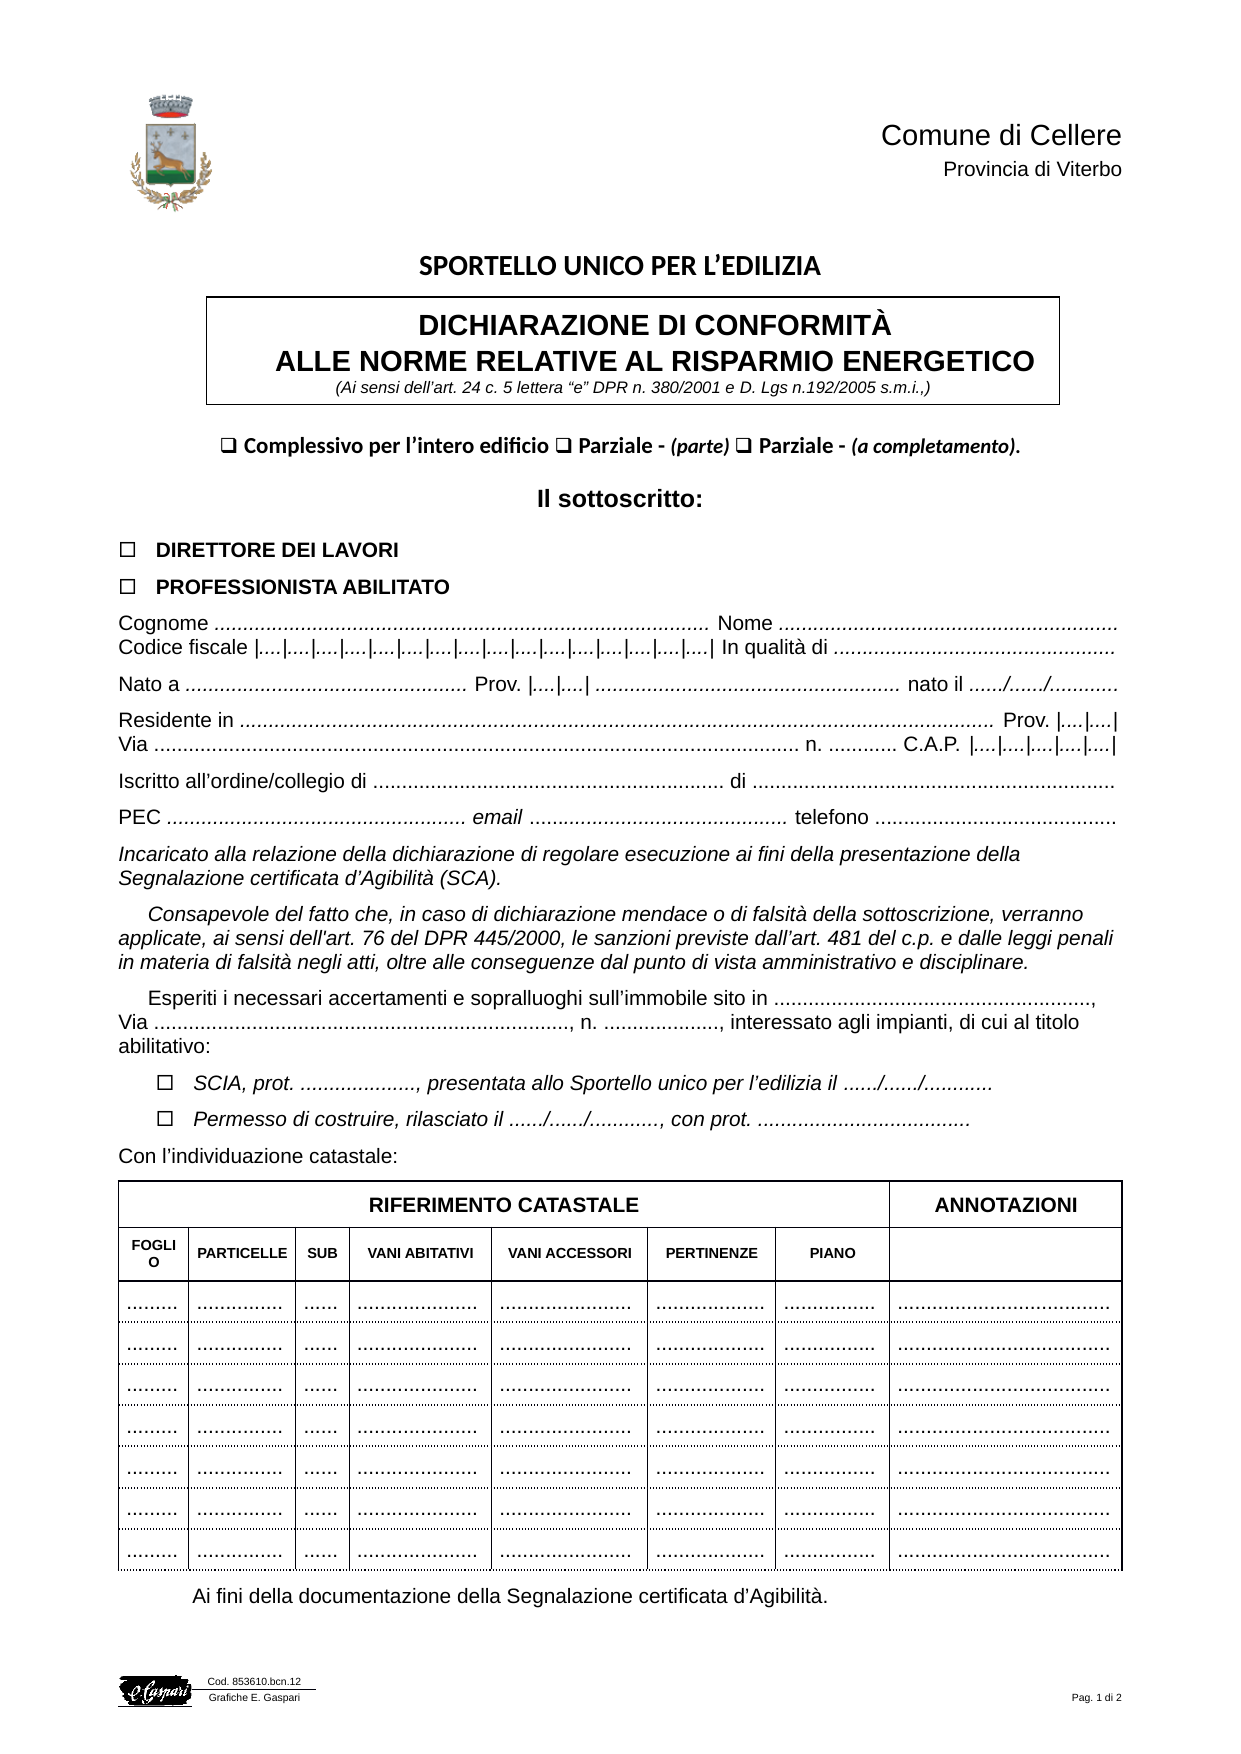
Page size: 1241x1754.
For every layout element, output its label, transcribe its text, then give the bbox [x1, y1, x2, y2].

table_cell ...... [296, 1363, 349, 1404]
table_cell ................ [776, 1404, 889, 1445]
table_cell PARTICELLE [189, 1228, 295, 1280]
table_cell ..................... [350, 1363, 491, 1404]
table_cell ............... [189, 1282, 295, 1321]
table_cell ..................................... [890, 1282, 1121, 1321]
table_cell ..................................... [890, 1363, 1121, 1404]
table_cell ................ [776, 1445, 889, 1487]
table_cell ................... [648, 1363, 775, 1404]
table_cell ..................................... [890, 1404, 1121, 1445]
text PEC .................................................... email ............................................. telefono .......................................... [118, 805, 1122, 829]
table_cell ................... [648, 1321, 775, 1362]
table_cell ...... [296, 1487, 349, 1528]
table_cell ............... [189, 1528, 295, 1569]
table_cell ....................... [492, 1321, 647, 1362]
table_cell VANI ABITATIVI [350, 1228, 491, 1280]
table_cell ................... [648, 1528, 775, 1569]
table_cell ...... [296, 1445, 349, 1487]
table_cell ....................... [492, 1282, 647, 1321]
list DIRETTORE DEI LAVORI [118, 538, 1122, 562]
table_cell ............... [189, 1321, 295, 1362]
text Provincia di Viterbo [224, 157, 1122, 181]
picture [122, 87, 224, 219]
table_cell ...... [296, 1404, 349, 1445]
table_cell ............... [189, 1404, 295, 1445]
list Permesso di costruire, rilasciato il ....../....../............, con prot. ..................................... [156, 1107, 1122, 1131]
text Consapevole del fatto che, in caso di dichiarazione mendace o di falsità della sottoscrizione, verranno applicate, ai sensi dell'art. 76 del DPR 445/2000, le sanzioni previste dall’art. 481 del c.p. e dalle leggi penali in materia di falsità negli atti, oltre alle conseguenze dal punto di vista amministrativo e disciplinare. [118, 902, 1122, 974]
table_cell ..................... [350, 1282, 491, 1321]
table_cell ......... [119, 1487, 188, 1528]
text Incaricato alla relazione della dichiarazione di regolare esecuzione ai fini della presentazione della Segnalazione certificata d’Agibilità (SCA). [118, 841, 1122, 889]
table_cell ......... [119, 1282, 188, 1321]
text Ai fini della documentazione della Segnalazione certificata d’Agibilità. [118, 1584, 1122, 1608]
table_cell ......... [119, 1404, 188, 1445]
table_cell ...... [296, 1528, 349, 1569]
table_cell ..................... [350, 1487, 491, 1528]
table_cell ....................... [492, 1404, 647, 1445]
table_cell VANI ACCESSORI [492, 1228, 647, 1280]
table_cell ......... [119, 1321, 188, 1362]
text Con l’individuazione catastale: [118, 1144, 1122, 1168]
table_cell ................ [776, 1363, 889, 1404]
table_cell ................ [776, 1528, 889, 1569]
table_cell ..................................... [890, 1487, 1121, 1528]
table_cell ................ [776, 1282, 889, 1321]
table_cell ....................... [492, 1487, 647, 1528]
table_cell ................... [648, 1404, 775, 1445]
table_cell ............... [189, 1487, 295, 1528]
table_cell ..................... [350, 1445, 491, 1487]
table_cell ...... [296, 1321, 349, 1362]
table_cell ................ [776, 1487, 889, 1528]
text Comune di Cellere [224, 118, 1122, 152]
table_cell ....................... [492, 1528, 647, 1569]
table_cell ......... [119, 1363, 188, 1404]
table_cell ...... [296, 1282, 349, 1321]
picture [118, 1674, 192, 1706]
list SCIA, prot. ...................., presentata allo Sportello unico per l’edilizia il ....../....../............ [156, 1071, 1122, 1094]
text Il sottoscritto: [118, 484, 1122, 513]
table_cell [890, 1228, 1121, 1280]
table_cell ......... [119, 1528, 188, 1569]
table_cell ..................... [350, 1321, 491, 1362]
table_cell ............... [189, 1445, 295, 1487]
text Residente in ................................................................................................................................... Prov. |....|....| Via ................................................................................................................ n. ............ C.A.P. |....|....|....|....|....| [118, 708, 1122, 756]
table_cell PIANO [776, 1228, 889, 1280]
table_cell ................... [648, 1282, 775, 1321]
table_cell ..................................... [890, 1321, 1121, 1362]
table_cell SUB [296, 1228, 349, 1280]
list PROFESSIONISTA ABILITATO [118, 574, 1122, 599]
table_cell FOGLIO [119, 1228, 188, 1280]
table_cell ..................................... [890, 1528, 1121, 1569]
table_cell ......... [119, 1445, 188, 1487]
table_cell ............... [189, 1363, 295, 1404]
table_header RIFERIMENTO CATASTALE [119, 1182, 889, 1227]
table_cell ..................... [350, 1528, 491, 1569]
subtitle SPORTELLO UNICO PER L’EDILIZIA [118, 247, 1122, 282]
table_header ANNOTAZIONI [890, 1182, 1121, 1227]
text Nato a ................................................. Prov. |....|....| ..................................................... nato il ....../....../............ [118, 672, 1122, 696]
text Iscritto all’ordine/collegio di ............................................................. di ............................................................... [118, 768, 1122, 792]
table_cell ....................... [492, 1363, 647, 1404]
text Esperiti i necessari accertamenti e sopralluoghi sull’immobile sito in ......................................................., Via ........................................................................, n. ...................., interessato agli impianti, di cui al titolo abilitativo: [118, 986, 1122, 1058]
table_cell PERTINENZE [648, 1228, 775, 1280]
table_cell ..................................... [890, 1445, 1121, 1487]
table_cell ................... [648, 1487, 775, 1528]
text Cognome ...................................................................................... Nome ........................................................... Codice fiscale |....|....|....|....|....|....|....|....|....|....|....|....|....|....|....|....| In qualità di ................................................. [118, 611, 1122, 659]
table_cell ..................... [350, 1404, 491, 1445]
text  Complessivo per l’intero edificio  Parziale - (parte)  Parziale - (a completamento). [118, 431, 1122, 459]
table_cell ................ [776, 1321, 889, 1362]
table_cell ....................... [492, 1445, 647, 1487]
table_cell ................... [648, 1445, 775, 1487]
